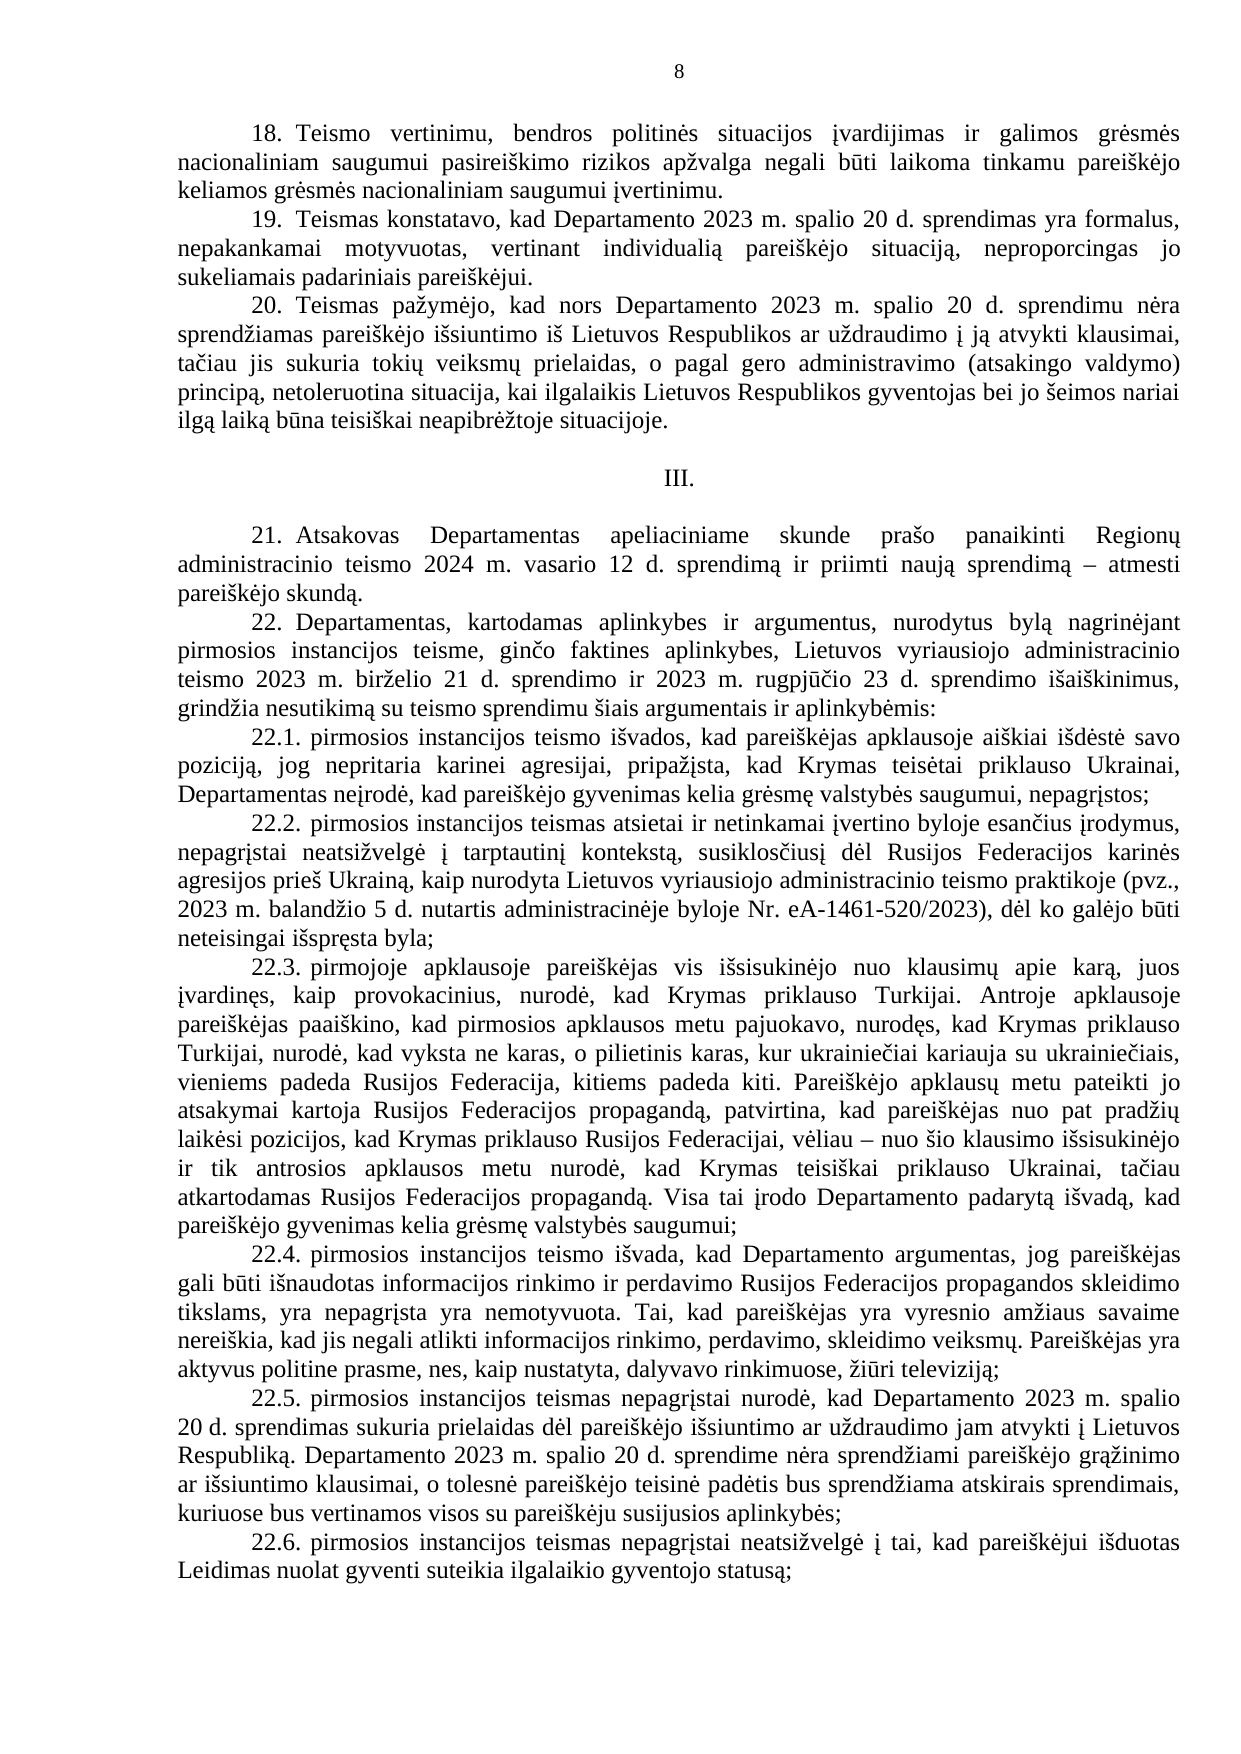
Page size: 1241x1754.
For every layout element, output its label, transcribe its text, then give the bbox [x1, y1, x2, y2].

text 18. Teismo vertinimu, bendros politinės situacijos įvardijimas ir galimos grėsmės nacionaliniam saugumui pasireiškimo rizikos apžvalga negali būti laikoma tinkamu pareiškėjo keliamos grėsmės nacionaliniam saugumui įvertinimu. [177, 118, 1181, 204]
text 22.6. pirmosios instancijos teismas nepagrįstai neatsižvelgė į tai, kad pareiškėjui išduotas Leidimas nuolat gyventi suteikia ilgalaikio gyventojo statusą; [177, 1527, 1181, 1584]
text 22.4. pirmosios instancijos teismo išvada, kad Departamento argumentas, jog pareiškėjas gali būti išnaudotas informacijos rinkimo ir perdavimo Rusijos Federacijos propagandos skleidimo tikslams, yra nepagrįsta yra nemotyvuota. Tai, kad pareiškėjas yra vyresnio amžiaus savaime nereiškia, kad jis negali atlikti informacijos rinkimo, perdavimo, skleidimo veiksmų. Pareiškėjas yra aktyvus politine prasme, nes, kaip nustatyta, dalyvavo rinkimuose, žiūri televiziją; [177, 1239, 1181, 1383]
text 22.2. pirmosios instancijos teismas atsietai ir netinkamai įvertino byloje esančius įrodymus, nepagrįstai neatsižvelgė į tarptautinį kontekstą, susiklosčiusį dėl Rusijos Federacijos karinės agresijos prieš Ukrainą, kaip nurodyta Lietuvos vyriausiojo administracinio teismo praktikoje (pvz., 2023 m. balandžio 5 d. nutartis administracinėje byloje Nr. eA-1461-520/2023), dėl ko galėjo būti neteisingai išspręsta byla; [177, 808, 1181, 952]
text 21. Atsakovas Departamentas apeliaciniame skunde prašo panaikinti Regionų administracinio teismo 2024 m. vasario 12 d. sprendimą ir priimti naują sprendimą – atmesti pareiškėjo skundą. [177, 521, 1181, 607]
text 22.5. pirmosios instancijos teismas nepagrįstai nurodė, kad Departamento 2023 m. spalio 20 d. sprendimas sukuria prielaidas dėl pareiškėjo išsiuntimo ar uždraudimo jam atvykti į Lietuvos Respubliką. Departamento 2023 m. spalio 20 d. sprendime nėra sprendžiami pareiškėjo grąžinimo ar išsiuntimo klausimai, o tolesnė pareiškėjo teisinė padėtis bus sprendžiama atskirais sprendimais, kuriuose bus vertinamos visos su pareiškėju susijusios aplinkybės; [177, 1383, 1181, 1527]
text 20. Teismas pažymėjo, kad nors Departamento 2023 m. spalio 20 d. sprendimu nėra sprendžiamas pareiškėjo išsiuntimo iš Lietuvos Respublikos ar uždraudimo į ją atvykti klausimai, tačiau jis sukuria tokių veiksmų prielaidas, o pagal gero administravimo (atsakingo valdymo) principą, netoleruotina situacija, kai ilgalaikis Lietuvos Respublikos gyventojas bei jo šeimos nariai ilgą laiką būna teisiškai neapibrėžtoje situacijoje. [177, 291, 1181, 434]
text 19. Teismas konstatavo, kad Departamento 2023 m. spalio 20 d. sprendimas yra formalus, nepakankamai motyvuotas, vertinant individualią pareiškėjo situaciją, neproporcingas jo sukeliamais padariniais pareiškėjui. [177, 204, 1181, 291]
text 22.3. pirmojoje apklausoje pareiškėjas vis išsisukinėjo nuo klausimų apie karą, juos įvardinęs, kaip provokacinius, nurodė, kad Krymas priklauso Turkijai. Antroje apklausoje pareiškėjas paaiškino, kad pirmosios apklausos metu pajuokavo, nurodęs, kad Krymas priklauso Turkijai, nurodė, kad vyksta ne karas, o pilietinis karas, kur ukrainiečiai kariauja su ukrainiečiais, vieniems padeda Rusijos Federacija, kitiems padeda kiti. Pareiškėjo apklausų metu pateikti jo atsakymai kartoja Rusijos Federacijos propagandą, patvirtina, kad pareiškėjas nuo pat pradžių laikėsi pozicijos, kad Krymas priklauso Rusijos Federacijai, vėliau – nuo šio klausimo išsisukinėjo ir tik antrosios apklausos metu nurodė, kad Krymas teisiškai priklauso Ukrainai, tačiau atkartodamas Rusijos Federacijos propagandą. Visa tai įrodo Departamento padarytą išvadą, kad pareiškėjo gyvenimas kelia grėsmę valstybės saugumui; [177, 952, 1181, 1239]
text 22. Departamentas, kartodamas aplinkybes ir argumentus, nurodytus bylą nagrinėjant pirmosios instancijos teisme, ginčo faktines aplinkybes, Lietuvos vyriausiojo administracinio teismo 2023 m. birželio 21 d. sprendimo ir 2023 m. rugpjūčio 23 d. sprendimo išaiškinimus, grindžia nesutikimą su teismo sprendimu šiais argumentais ir aplinkybėmis: [177, 607, 1181, 722]
text III. [177, 463, 1181, 492]
text 22.1. pirmosios instancijos teismo išvados, kad pareiškėjas apklausoje aiškiai išdėstė savo poziciją, jog nepritaria karinei agresijai, pripažįsta, kad Krymas teisėtai priklauso Ukrainai, Departamentas neįrodė, kad pareiškėjo gyvenimas kelia grėsmę valstybės saugumui, nepagrįstos; [177, 722, 1181, 808]
